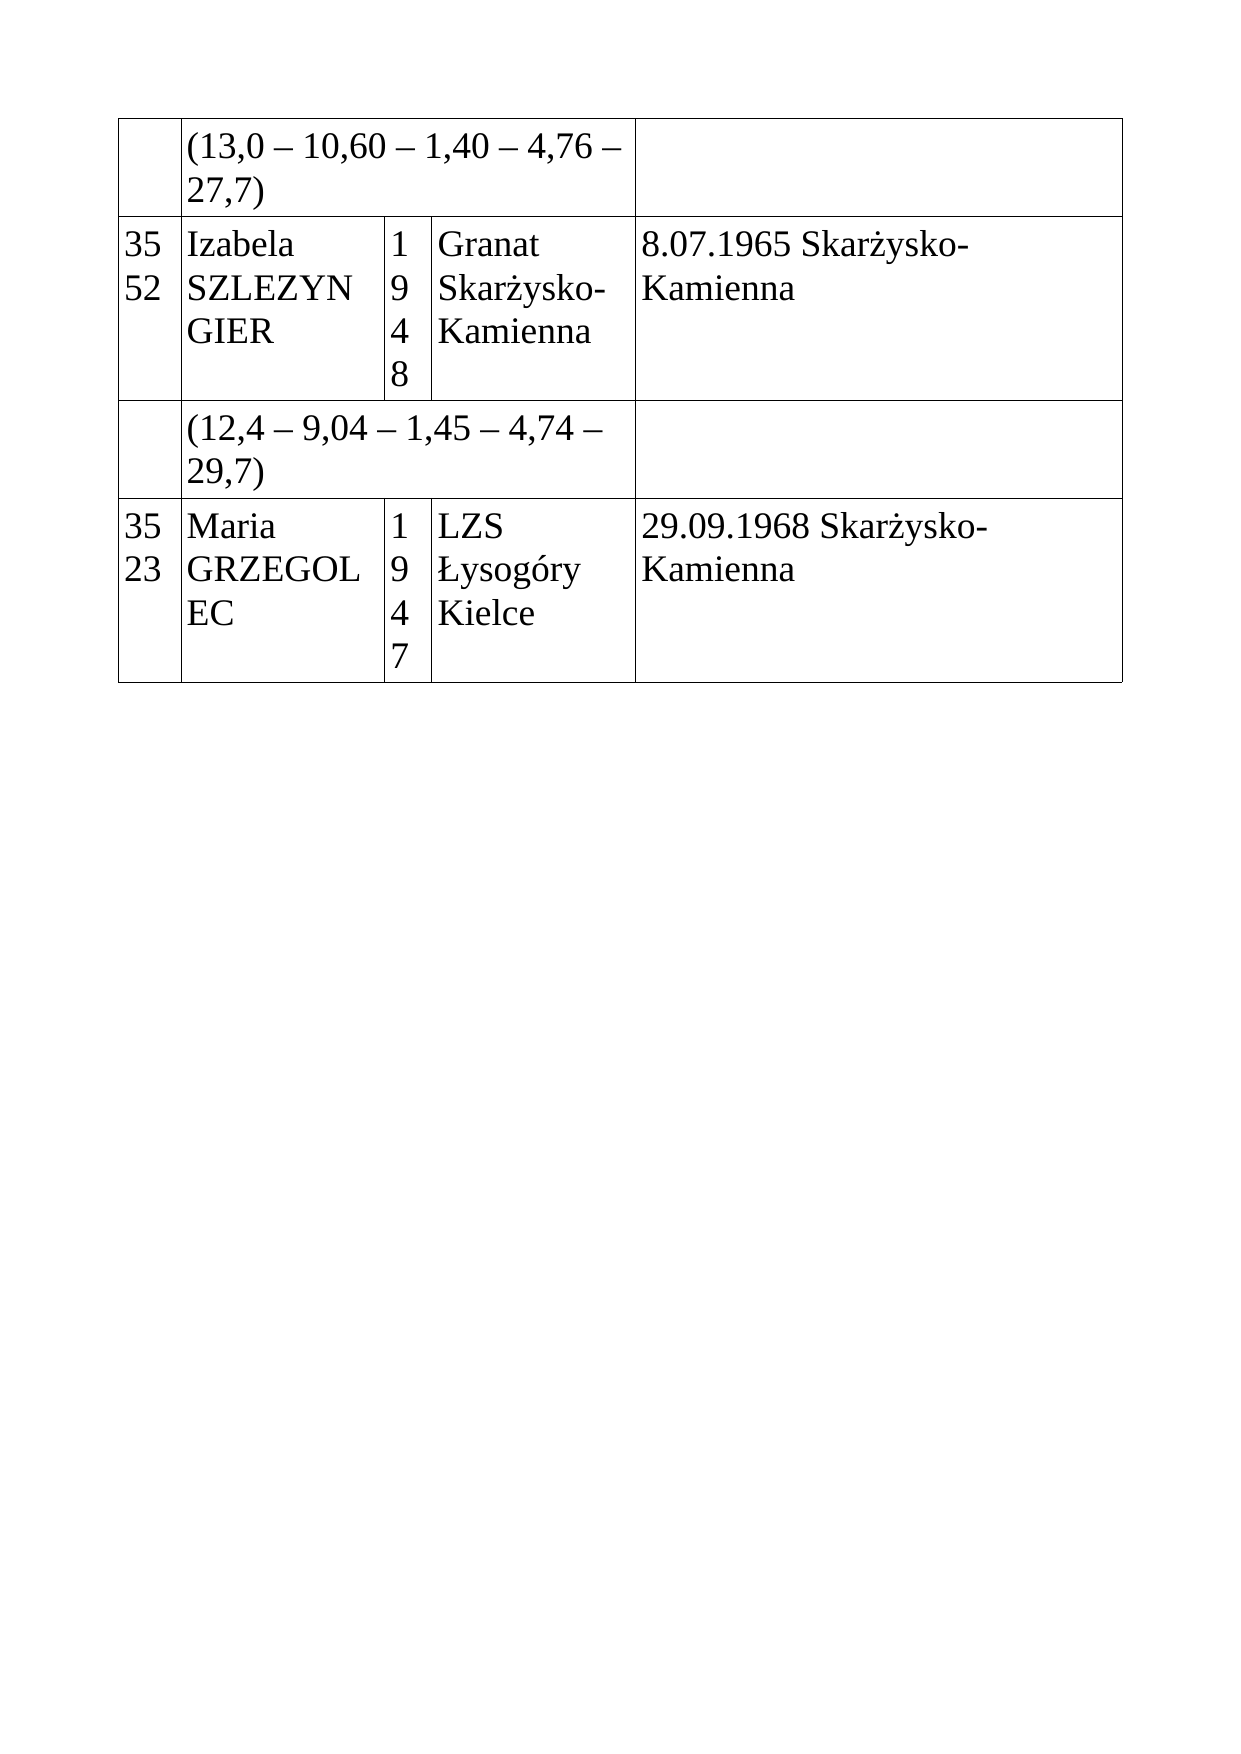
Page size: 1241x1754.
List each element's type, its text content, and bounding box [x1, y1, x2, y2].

table_cell 3552 [119, 217, 181, 400]
table_cell [119, 119, 181, 216]
table_cell LZS Łysogóry Kielce [432, 499, 635, 682]
table_cell [636, 119, 1122, 216]
table_cell [636, 401, 1122, 498]
table_cell (12,4 – 9,04 – 1,45 – 4,74 – 29,7) [182, 401, 635, 498]
table_cell 8.07.1965 Skarżysko-Kamienna [636, 217, 1122, 400]
table_cell [119, 401, 181, 498]
table_cell Izabela SZLEZYNGIER [182, 217, 384, 400]
table_cell 3523 [119, 499, 181, 682]
table_cell Granat Skarżysko-Kamienna [432, 217, 635, 400]
table_cell Maria GRZEGOLEC [182, 499, 384, 682]
table_cell 1948 [385, 217, 431, 400]
table_cell 1947 [385, 499, 431, 682]
table_cell 29.09.1968 Skarżysko-Kamienna [636, 499, 1122, 682]
table_cell (13,0 – 10,60 – 1,40 – 4,76 – 27,7) [182, 119, 635, 216]
